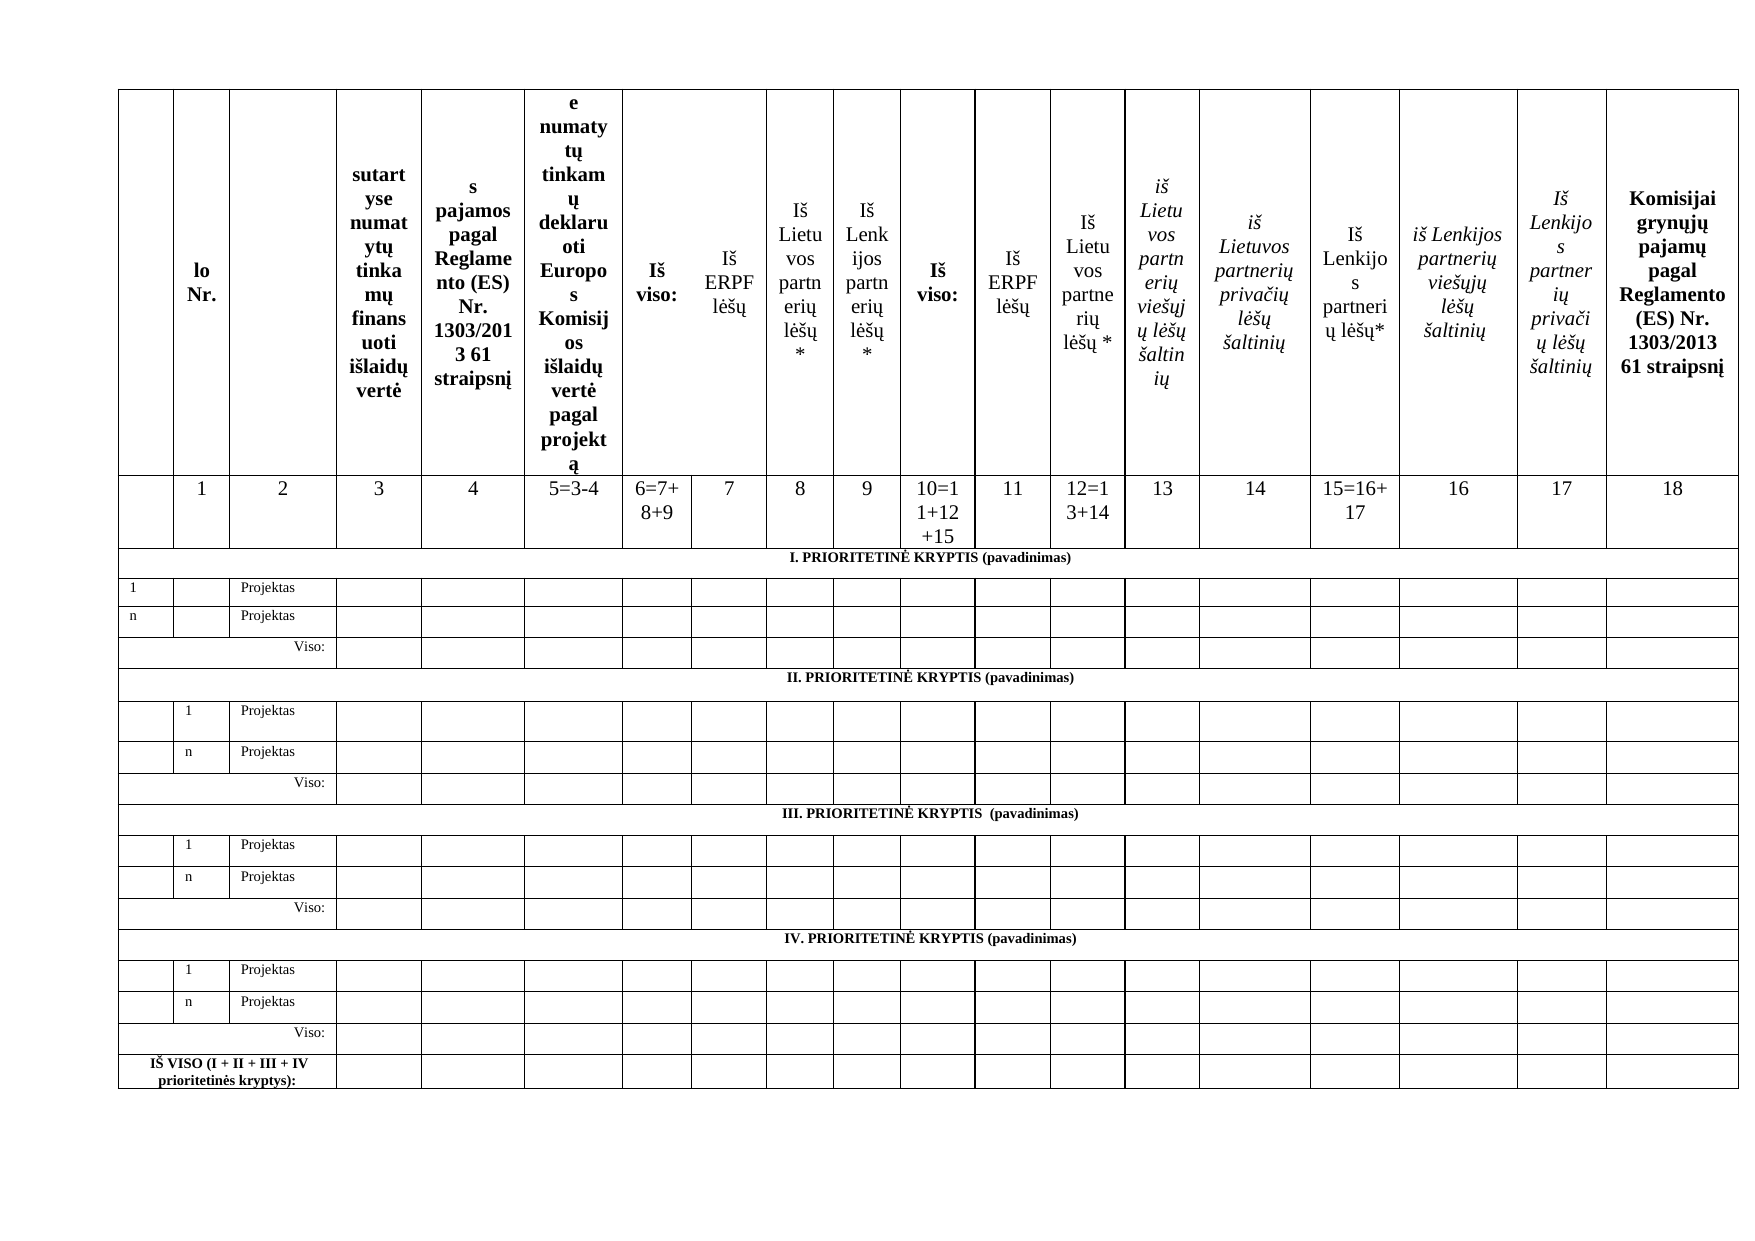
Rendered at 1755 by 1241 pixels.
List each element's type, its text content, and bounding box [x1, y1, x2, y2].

table_cell [1400, 992, 1517, 1022]
table_cell [834, 899, 900, 929]
table_cell [767, 607, 833, 637]
table_cell [692, 702, 766, 741]
table_cell [119, 476, 173, 548]
table_cell [119, 961, 173, 991]
table_cell 17 [1518, 476, 1606, 548]
table_cell [337, 899, 421, 929]
table_cell [1518, 774, 1606, 804]
table_cell [1126, 899, 1199, 929]
table_cell II. PRIORITETINĖ KRYPTIS (pavadinimas) [119, 669, 1738, 701]
table_cell [901, 961, 974, 991]
table_cell [767, 1024, 833, 1054]
table_cell [422, 1055, 524, 1088]
table_cell Iš Lietuvos partnerių lėšų * [767, 90, 833, 474]
table_cell [337, 702, 421, 741]
table_cell III. PRIORITETINĖ KRYPTIS (pavadinimas) [119, 805, 1738, 835]
table_cell [1518, 961, 1606, 991]
table_cell [1051, 899, 1124, 929]
table_cell [1311, 579, 1399, 606]
table_cell [1400, 961, 1517, 991]
table_cell [422, 867, 524, 897]
table_cell n [174, 742, 229, 772]
table_cell Viso: [119, 774, 336, 804]
table_cell [623, 742, 691, 772]
table_cell [1400, 607, 1517, 637]
table_cell [901, 1055, 974, 1088]
table_cell [834, 961, 900, 991]
table_cell [119, 90, 173, 474]
table_cell [1518, 702, 1606, 741]
table_cell [976, 1055, 1050, 1088]
table_cell [692, 579, 766, 606]
table_cell [623, 992, 691, 1022]
table_cell [1051, 1055, 1124, 1088]
table_cell n [174, 867, 229, 897]
table_header lo Nr. [174, 90, 229, 474]
table_cell [337, 774, 421, 804]
table_cell [767, 992, 833, 1022]
table_cell 1 [174, 476, 229, 548]
table_cell [1311, 961, 1399, 991]
table_cell [1311, 702, 1399, 741]
table_header e numatytų tinkamų deklaruoti Europos Komisijos išlaidų vertė pagal projektą [525, 90, 622, 474]
table_cell [834, 638, 900, 668]
table_cell [767, 899, 833, 929]
table_cell [1518, 742, 1606, 772]
table_cell [337, 961, 421, 991]
table_cell [623, 607, 691, 637]
table_cell [692, 836, 766, 866]
table_cell [901, 992, 974, 1022]
table_cell [525, 638, 622, 668]
table_cell [623, 867, 691, 897]
table_cell [1311, 992, 1399, 1022]
table_cell 18 [1607, 476, 1738, 548]
table_cell [1400, 742, 1517, 772]
table_cell Iš Lenkijos partnerių lėšų* [1311, 90, 1399, 474]
table_cell [901, 607, 974, 637]
table_cell [1311, 638, 1399, 668]
table_cell [1607, 702, 1738, 741]
table_cell 14 [1200, 476, 1310, 548]
table_cell [1518, 1024, 1606, 1054]
table_cell [1607, 607, 1738, 637]
table_cell [1311, 836, 1399, 866]
table_cell [1400, 1024, 1517, 1054]
table_cell [1518, 638, 1606, 668]
table_cell [1126, 1055, 1199, 1088]
table_cell [1051, 961, 1124, 991]
table_cell 6=7+8+9 [623, 476, 691, 548]
table_cell [834, 1055, 900, 1088]
table_cell Viso: [119, 638, 336, 668]
table_cell [767, 774, 833, 804]
table_cell [119, 702, 173, 741]
table_cell [1400, 867, 1517, 897]
table_cell [1518, 607, 1606, 637]
table_cell [623, 1055, 691, 1088]
table_cell [337, 742, 421, 772]
table_cell Iš Lietuvos partnerių lėšų * [1051, 90, 1124, 474]
table_cell I. PRIORITETINĖ KRYPTIS (pavadinimas) [119, 549, 1738, 577]
table_cell [692, 992, 766, 1022]
table_cell [1200, 992, 1310, 1022]
table_cell [1518, 992, 1606, 1022]
table_cell [1200, 1055, 1310, 1088]
table_cell 8 [767, 476, 833, 548]
table_cell [422, 836, 524, 866]
table_cell [1607, 836, 1738, 866]
table_cell [976, 961, 1050, 991]
table_cell [834, 836, 900, 866]
table_cell [1518, 1055, 1606, 1088]
table_cell [1607, 774, 1738, 804]
table_cell 1 [119, 579, 173, 606]
table_cell [1126, 607, 1199, 637]
table_cell [1051, 742, 1124, 772]
table_cell [1200, 899, 1310, 929]
table_cell [337, 579, 421, 606]
table_cell [623, 961, 691, 991]
table_cell [1518, 899, 1606, 929]
table_cell 4 [422, 476, 524, 548]
table_cell 7 [692, 476, 766, 548]
table_cell [834, 1024, 900, 1054]
table_cell [623, 702, 691, 741]
table_cell [692, 1024, 766, 1054]
table_cell 12=13+14 [1051, 476, 1124, 548]
table_cell [834, 607, 900, 637]
table_cell Viso: [119, 899, 336, 929]
table_cell 11 [976, 476, 1050, 548]
table_cell [692, 1055, 766, 1088]
table_cell [422, 579, 524, 606]
table_cell [901, 774, 974, 804]
table_cell [1051, 774, 1124, 804]
table_cell [1200, 774, 1310, 804]
table_cell [1607, 638, 1738, 668]
table_cell [976, 836, 1050, 866]
table_cell [174, 579, 229, 606]
table_cell [1311, 867, 1399, 897]
table_cell [119, 992, 173, 1022]
table_cell [834, 702, 900, 741]
table_cell [1126, 742, 1199, 772]
table_cell [901, 702, 974, 741]
table_cell [525, 774, 622, 804]
table_cell [1400, 638, 1517, 668]
table_cell [976, 774, 1050, 804]
table_cell 15=16+17 [1311, 476, 1399, 548]
table_cell [525, 1055, 622, 1088]
table_cell Iš viso: [623, 90, 691, 474]
table_cell 1 [174, 961, 229, 991]
table_cell [767, 867, 833, 897]
table_cell [901, 836, 974, 866]
table_cell [422, 961, 524, 991]
table_cell [525, 742, 622, 772]
table_cell [1126, 867, 1199, 897]
table_cell iš Lenkijos partnerių viešųjų lėšų šaltinių [1400, 90, 1517, 474]
table_cell [692, 638, 766, 668]
table_cell [1607, 1055, 1738, 1088]
table_cell [525, 607, 622, 637]
table_cell [976, 607, 1050, 637]
table_cell [767, 638, 833, 668]
table_cell [525, 579, 622, 606]
table_cell Projektas [230, 579, 336, 606]
table_cell [692, 961, 766, 991]
table_cell [337, 607, 421, 637]
table_cell [525, 702, 622, 741]
table_cell [525, 1024, 622, 1054]
table_cell [767, 579, 833, 606]
table_cell [1200, 867, 1310, 897]
table_header s pajamos pagal Reglamento (ES) Nr. 1303/2013 61 straipsnį [422, 90, 524, 474]
table_cell [1607, 867, 1738, 897]
table_cell [1200, 742, 1310, 772]
table_cell [1051, 579, 1124, 606]
table_cell iš Lietuvos partnerių viešųjų lėšų šaltinių [1126, 90, 1199, 474]
table_cell [976, 867, 1050, 897]
table_cell [623, 774, 691, 804]
table_cell [422, 992, 524, 1022]
table_cell Iš viso: [901, 90, 974, 474]
table_cell [623, 836, 691, 866]
table_cell 2 [230, 476, 336, 548]
table_cell [422, 638, 524, 668]
table_cell [337, 638, 421, 668]
table_cell [1126, 579, 1199, 606]
table_cell [976, 702, 1050, 741]
table_cell [337, 992, 421, 1022]
table_cell [1400, 774, 1517, 804]
table_cell [1051, 992, 1124, 1022]
table_cell [1051, 836, 1124, 866]
table_cell [337, 867, 421, 897]
table_cell n [174, 992, 229, 1022]
table_cell Projektas [230, 867, 336, 897]
table_cell [1311, 1024, 1399, 1054]
table_cell [767, 836, 833, 866]
table_cell [174, 607, 229, 637]
table_cell [976, 899, 1050, 929]
table_cell [1518, 579, 1606, 606]
table_cell 5=3-4 [525, 476, 622, 548]
table_cell [1051, 607, 1124, 637]
table_cell [692, 774, 766, 804]
table_cell [1200, 638, 1310, 668]
table_cell [1311, 607, 1399, 637]
table_cell [1607, 579, 1738, 606]
table_cell [422, 607, 524, 637]
table_header Komisijai grynųjų pajamų pagal Reglamento (ES) Nr. 1303/2013 61 straipsnį [1607, 90, 1738, 474]
table_cell [337, 836, 421, 866]
table_cell 13 [1126, 476, 1199, 548]
table_cell [422, 774, 524, 804]
table_cell [119, 742, 173, 772]
table_cell [1607, 742, 1738, 772]
table_cell Viso: [119, 1024, 336, 1054]
table_cell Iš ERPF lėšų [691, 90, 766, 474]
table_cell [422, 742, 524, 772]
table_cell [1400, 702, 1517, 741]
table_cell [1607, 992, 1738, 1022]
table_cell Projektas [230, 607, 336, 637]
table_cell iš Lietuvos partnerių privačių lėšų šaltinių [1200, 90, 1310, 474]
table_cell [1126, 961, 1199, 991]
table_cell [1126, 774, 1199, 804]
table_cell [1051, 638, 1124, 668]
table_cell [1311, 899, 1399, 929]
table_cell [1607, 961, 1738, 991]
table_cell [834, 742, 900, 772]
table_cell [1607, 1024, 1738, 1054]
table_cell [119, 867, 173, 897]
table_cell [422, 702, 524, 741]
table_cell [525, 961, 622, 991]
table_cell [1311, 742, 1399, 772]
table_cell IŠ VISO (I + II + III + IV prioritetinės kryptys): [119, 1055, 336, 1088]
table_cell [767, 702, 833, 741]
table_cell [525, 867, 622, 897]
table_cell [692, 899, 766, 929]
table_cell 16 [1400, 476, 1517, 548]
table_cell [976, 1024, 1050, 1054]
table_cell [1200, 961, 1310, 991]
table_cell Projektas [230, 742, 336, 772]
table_cell [1200, 1024, 1310, 1054]
table_cell [525, 899, 622, 929]
table_cell [1126, 992, 1199, 1022]
table_cell [767, 1055, 833, 1088]
table_cell 1 [174, 836, 229, 866]
table_cell [834, 774, 900, 804]
table_cell [901, 638, 974, 668]
table_cell Iš Lenkijos partnerių privačių lėšų šaltinių [1518, 90, 1606, 474]
table_cell [1400, 899, 1517, 929]
table_cell [1051, 1024, 1124, 1054]
table_cell [422, 1024, 524, 1054]
table_cell [901, 579, 974, 606]
table_cell [1200, 579, 1310, 606]
table_cell [976, 638, 1050, 668]
table_cell [976, 579, 1050, 606]
table_cell n [119, 607, 173, 637]
table_cell 3 [337, 476, 421, 548]
table_cell [834, 867, 900, 897]
table_cell [1400, 1055, 1517, 1088]
table_cell [834, 579, 900, 606]
table_cell [976, 992, 1050, 1022]
table_cell [692, 867, 766, 897]
table_cell [623, 899, 691, 929]
table_cell [901, 899, 974, 929]
table_cell [1400, 836, 1517, 866]
table_cell [337, 1024, 421, 1054]
table_cell [1607, 899, 1738, 929]
table_cell [901, 867, 974, 897]
table_cell [1126, 638, 1199, 668]
table_cell [901, 742, 974, 772]
table_header sutartyse numatytų tinkamų finansuoti išlaidų vertė [337, 90, 421, 474]
table_cell [767, 961, 833, 991]
table_cell [525, 992, 622, 1022]
table_cell 9 [834, 476, 900, 548]
table_header [230, 90, 336, 474]
table_cell [1311, 1055, 1399, 1088]
table_cell [1051, 702, 1124, 741]
table_cell [1200, 607, 1310, 637]
table_cell [1051, 867, 1124, 897]
table_cell [119, 836, 173, 866]
table_cell [834, 992, 900, 1022]
table_cell [525, 836, 622, 866]
table_cell [623, 1024, 691, 1054]
table_cell [1200, 702, 1310, 741]
table_cell [901, 1024, 974, 1054]
table_cell [976, 742, 1050, 772]
table_cell [1126, 1024, 1199, 1054]
table_cell Projektas [230, 836, 336, 866]
table_cell [692, 607, 766, 637]
table_cell Projektas [230, 961, 336, 991]
table_cell [1400, 579, 1517, 606]
table_cell [422, 899, 524, 929]
table_cell [1311, 774, 1399, 804]
table_cell [623, 579, 691, 606]
table_cell 10=11+12+15 [901, 476, 974, 548]
table_cell [1126, 702, 1199, 741]
table_cell [623, 638, 691, 668]
table_cell Projektas [230, 702, 336, 741]
table_cell [1518, 836, 1606, 866]
table_cell [692, 742, 766, 772]
table_cell [767, 742, 833, 772]
table_cell [1126, 836, 1199, 866]
table_cell IV. PRIORITETINĖ KRYPTIS (pavadinimas) [119, 930, 1738, 960]
table_cell [1518, 867, 1606, 897]
table_cell [1200, 836, 1310, 866]
table_cell Iš ERPF lėšų [976, 90, 1050, 474]
table_cell Iš Lenkijos partnerių lėšų * [834, 90, 900, 474]
table_cell 1 [174, 702, 229, 741]
table_cell [337, 1055, 421, 1088]
table_cell Projektas [230, 992, 336, 1022]
